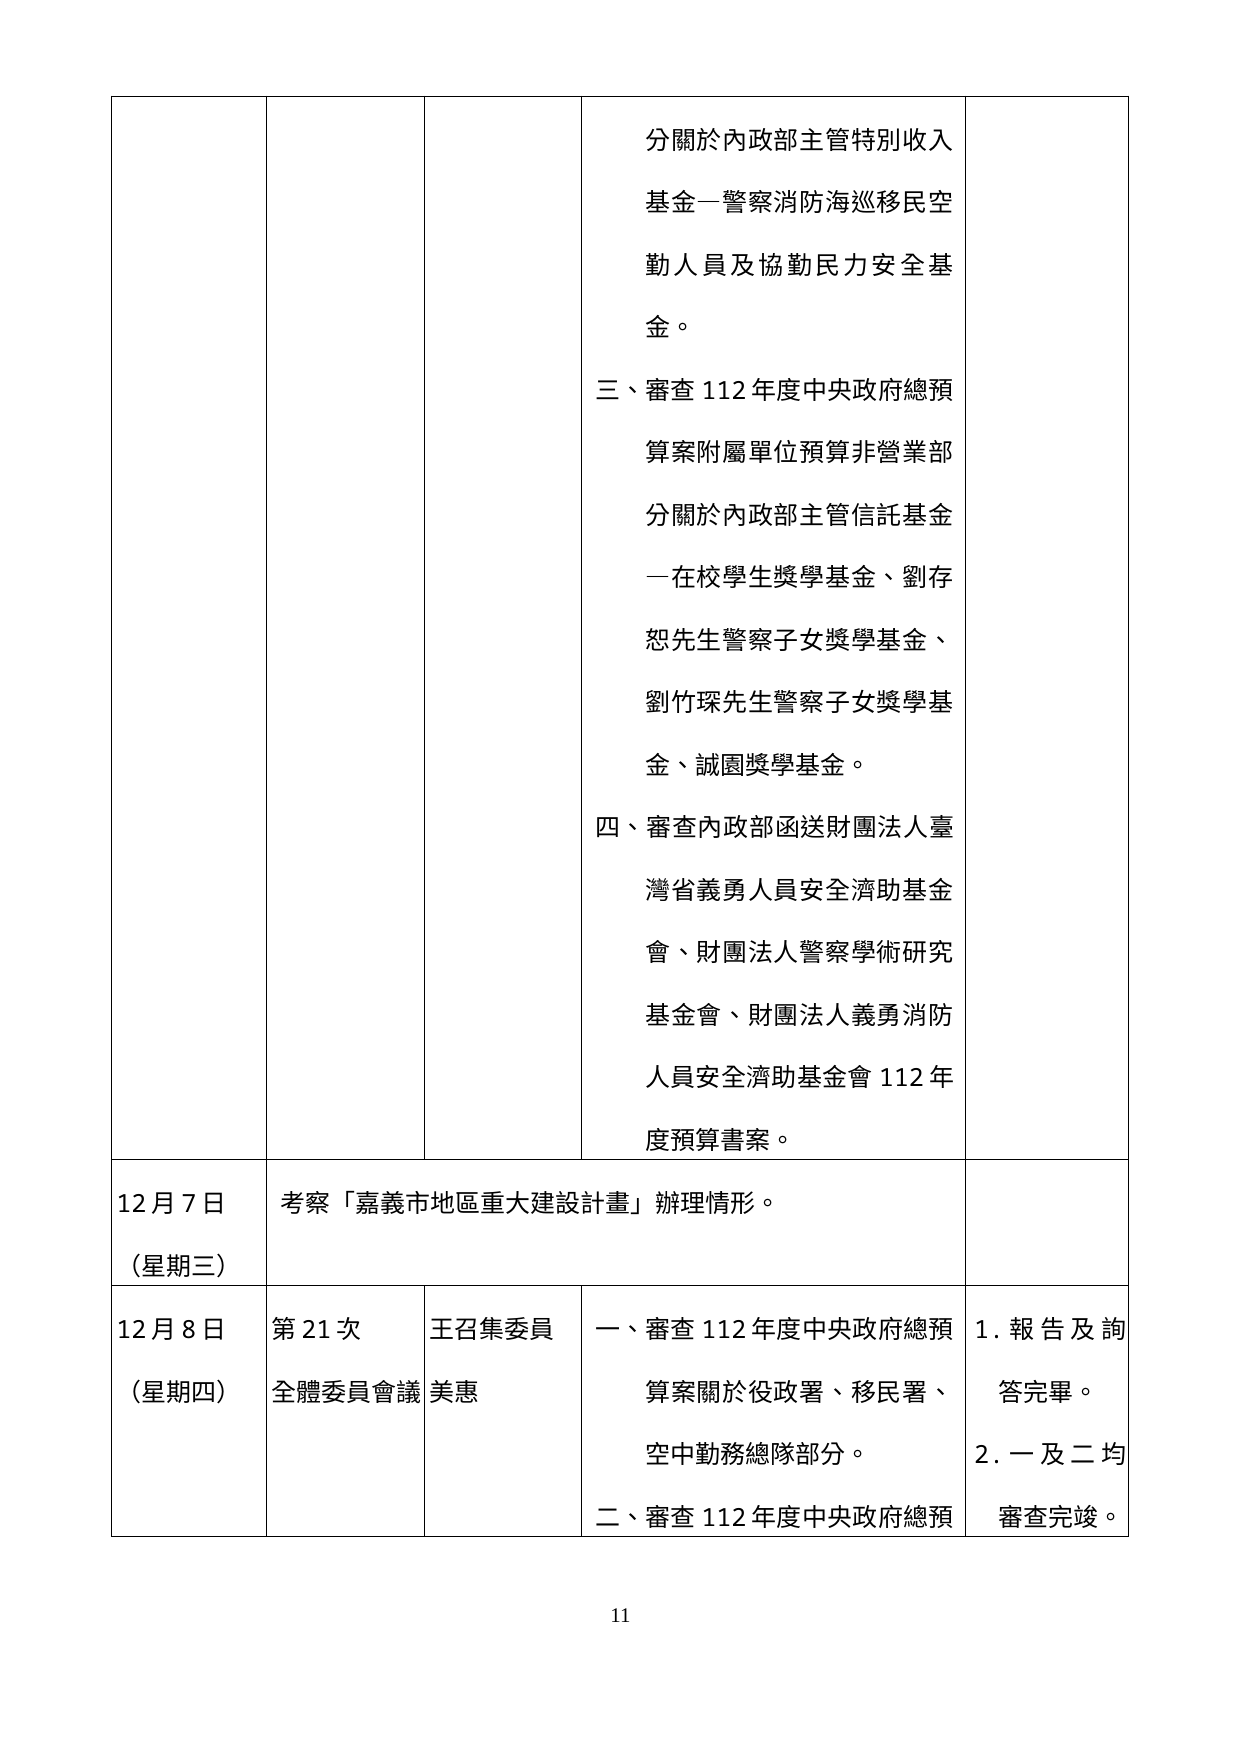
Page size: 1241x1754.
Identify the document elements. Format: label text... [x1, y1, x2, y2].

table_cell 12月7日 （星期三） [112, 1160, 266, 1285]
table_cell [112, 97, 266, 1159]
table_cell 1.報告及詢答完畢。 2.一及二均審查完竣。 [966, 1286, 1128, 1536]
table_cell [966, 97, 1128, 1159]
table_cell 12月8日 （星期四） [112, 1286, 266, 1536]
table_cell 第21次 全體委員會議 [267, 1286, 424, 1536]
table_cell 王召集委員 美惠 [425, 1286, 581, 1536]
table_cell 考察「嘉義市地區重大建設計畫」辦理情形。 [267, 1160, 965, 1285]
table_cell [425, 97, 581, 1159]
table_cell [267, 97, 424, 1159]
table_cell 一、審查112年度中央政府總預算案關於役政署、移民署、空中勤務總隊部分。 二、審查112年度中央政府總預 [582, 1286, 965, 1536]
table_cell [966, 1160, 1128, 1285]
table_cell 分關於內政部主管特別收入基金—警察消防海巡移民空勤人員及協勤民力安全基金。 三、審查112年度中央政府總預算案附屬單位預算非營業部分關於內政部主管信託基金—在校學生獎學基金、劉存恕先生警察子女獎學基金、劉竹琛先生警察子女獎學基金、誠園獎學基金。 四、審查內政部函送財團法人臺灣省義勇人員安全濟助基金會、財團法人警察學術研究基金會、財團法人義勇消防人員安全濟助基金會112年度預算書案。 [582, 97, 965, 1159]
